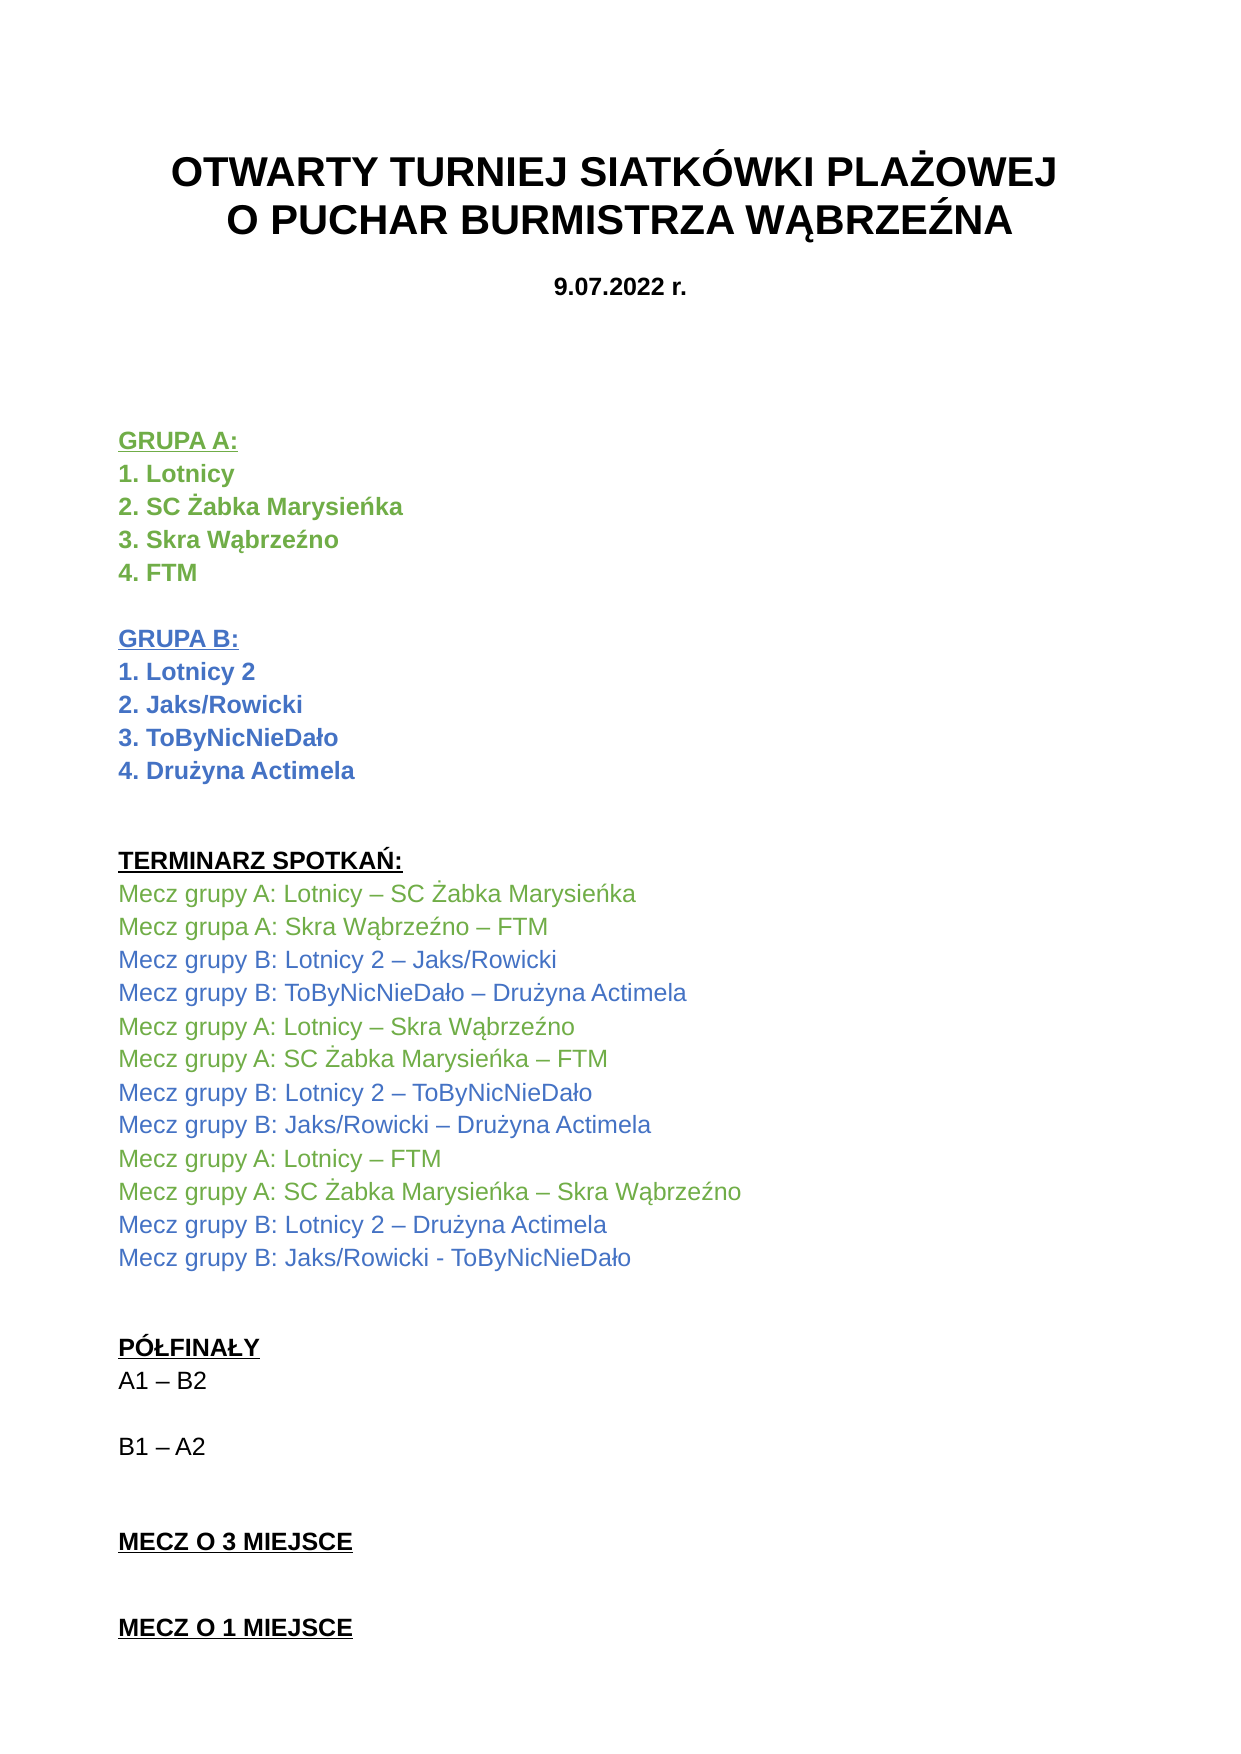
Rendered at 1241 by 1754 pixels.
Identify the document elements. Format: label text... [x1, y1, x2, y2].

text A1 – B2 [118, 1366, 1122, 1395]
text 4. FTM [118, 558, 1122, 586]
text 1. Lotnicy 2 [118, 657, 1122, 686]
text MECZ O 3 MIEJSCE [118, 1527, 1122, 1556]
text Mecz grupy A: Lotnicy – SC Żabka Marysieńka Mecz grupa A: Skra Wąbrzeźno – FTM Mecz grupy B: Lotnicy 2 – Jaks/Rowicki Mecz grupy B: ToByNicNieDało – Drużyna Actimela Mecz grupy A: Lotnicy – Skra Wąbrzeźno Mecz grupy A: SC Żabka Marysieńka – FTM Mecz grupy B: Lotnicy 2 – ToByNicNieDało Mecz grupy B: Jaks/Rowicki – Drużyna Actimela Mecz grupy A: Lotnicy – FTM Mecz grupy A: SC Żabka Marysieńka – Skra Wąbrzeźno Mecz grupy B: Lotnicy 2 – Drużyna Actimela Mecz grupy B: Jaks/Rowicki - ToByNicNieDało [118, 879, 1122, 1271]
text MECZ O 1 MIEJSCE [118, 1613, 1122, 1642]
text 1. Lotnicy [118, 459, 1122, 487]
text GRUPA A: [118, 426, 1122, 454]
text B1 – A2 [118, 1432, 1122, 1461]
text OTWARTY TURNIEJ SIATKÓWKI PLAŻOWEJ O PUCHAR BURMISTRZA WĄBRZEŹNA [118, 148, 1122, 243]
text 2. Jaks/Rowicki [118, 690, 1122, 718]
text TERMINARZ SPOTKAŃ: [118, 846, 1122, 875]
text 3. Skra Wąbrzeźno [118, 525, 1122, 553]
text 9.07.2022 r. [118, 272, 1122, 301]
text 4. Drużyna Actimela [118, 756, 1122, 784]
text PÓŁFINAŁY [118, 1333, 1122, 1362]
text GRUPA B: [118, 624, 1122, 652]
text 3. ToByNicNieDało [118, 723, 1122, 752]
text 2. SC Żabka Marysieńka [118, 492, 1122, 520]
